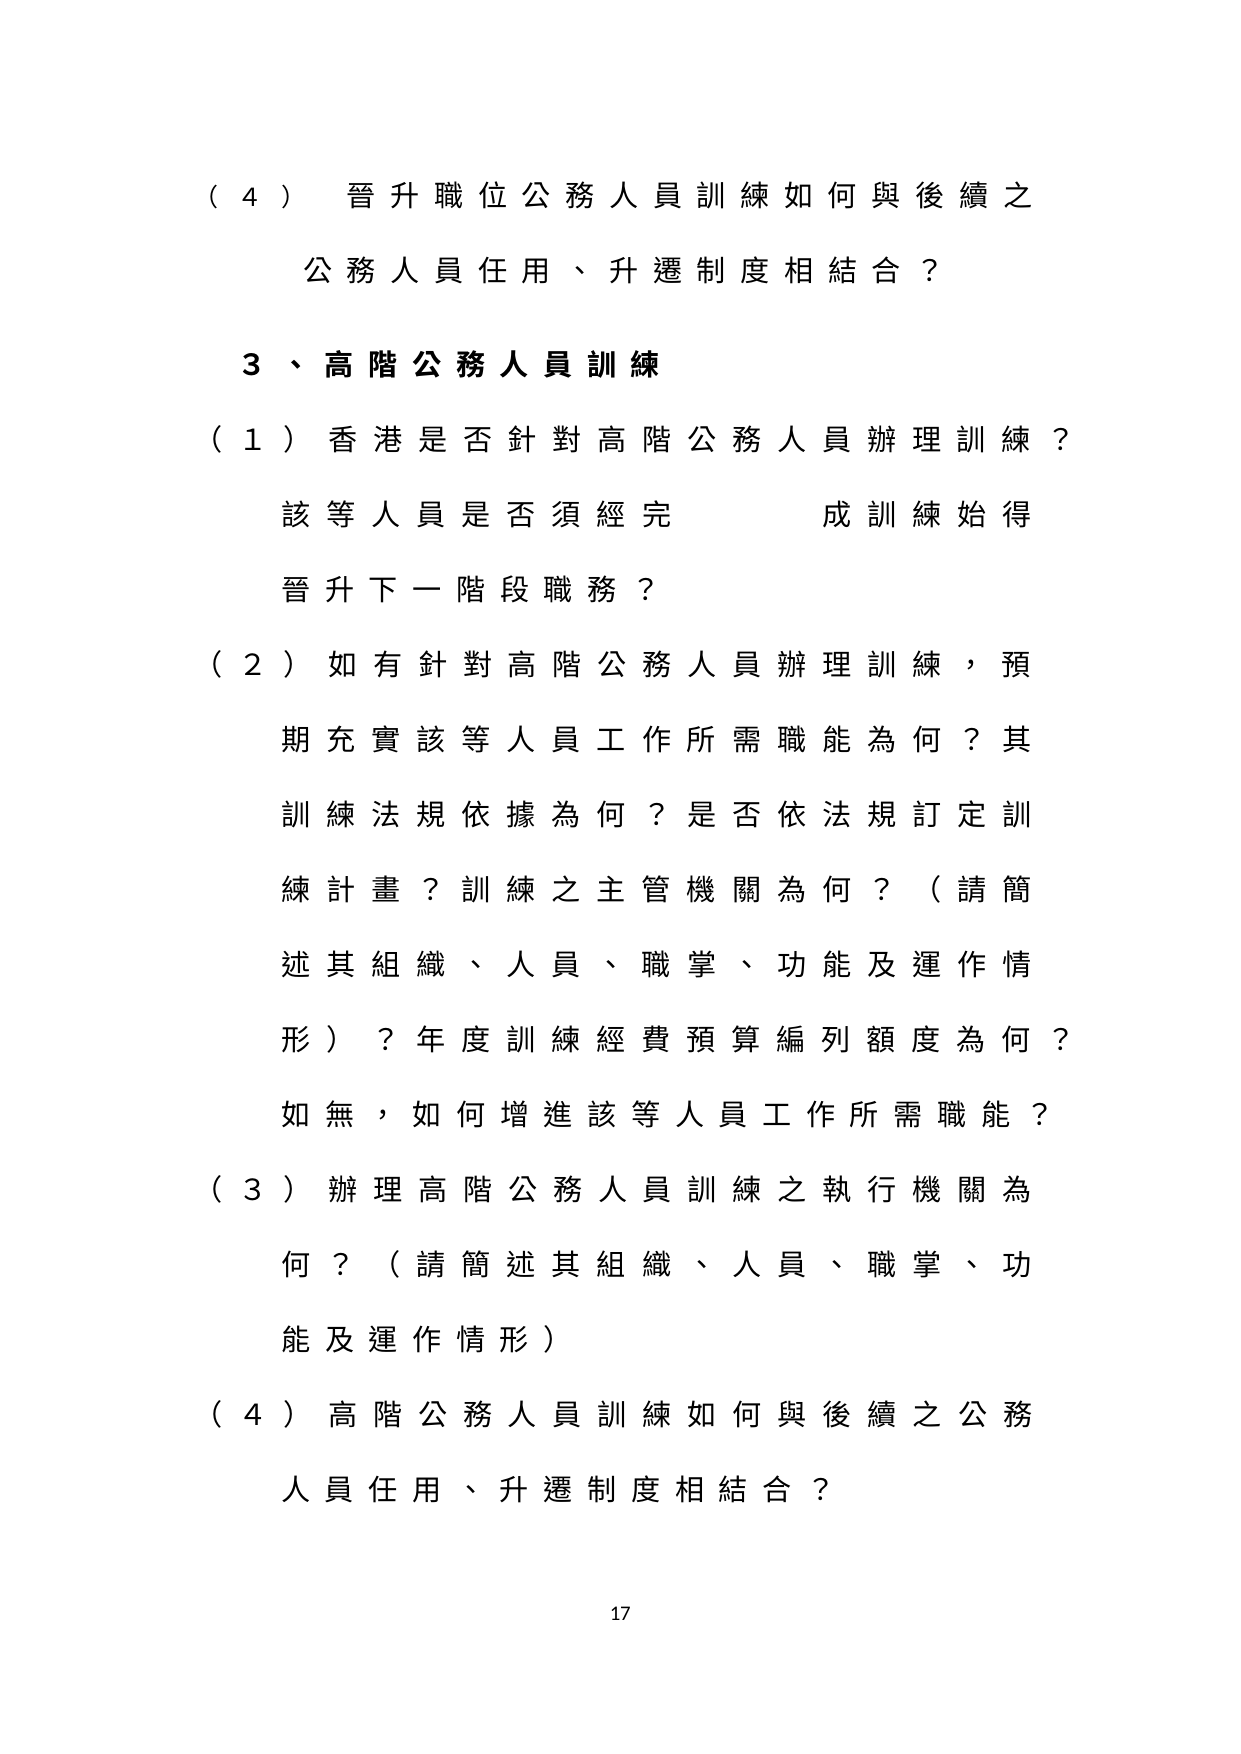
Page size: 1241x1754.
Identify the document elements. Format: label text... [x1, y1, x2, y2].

list 晉升職位公務人員訓練如何與後續之公務人員任用、升遷制度相結合？ [193, 150, 1047, 300]
list （４）高階公務人員訓練如何與後續之公務人員任用、升遷制度相結合？ [193, 1369, 1047, 1519]
text （３）辦理高階公務人員訓練之執行機關為何？（請簡述其組織、人員、職掌、功能及運作情形） [193, 1144, 1047, 1369]
text （２）如有針對高階公務人員辦理訓練，預期充實該等人員工作所需職能為何？其訓練法規依據為何？是否依法規訂定訓練計畫？訓練之主管機關為何？（請簡述其組織、人員、職掌、功能及運作情形）？年度訓練經費預算編列額度為何？如無，如何增進該等人員工作所需職能？ [193, 619, 1047, 1144]
text ３、高階公務人員訓練 [231, 319, 1047, 394]
text （１）香港是否針對高階公務人員辦理訓練？該等人員是否須經完 成訓練始得晉升下一階段職務？ [193, 394, 1047, 619]
